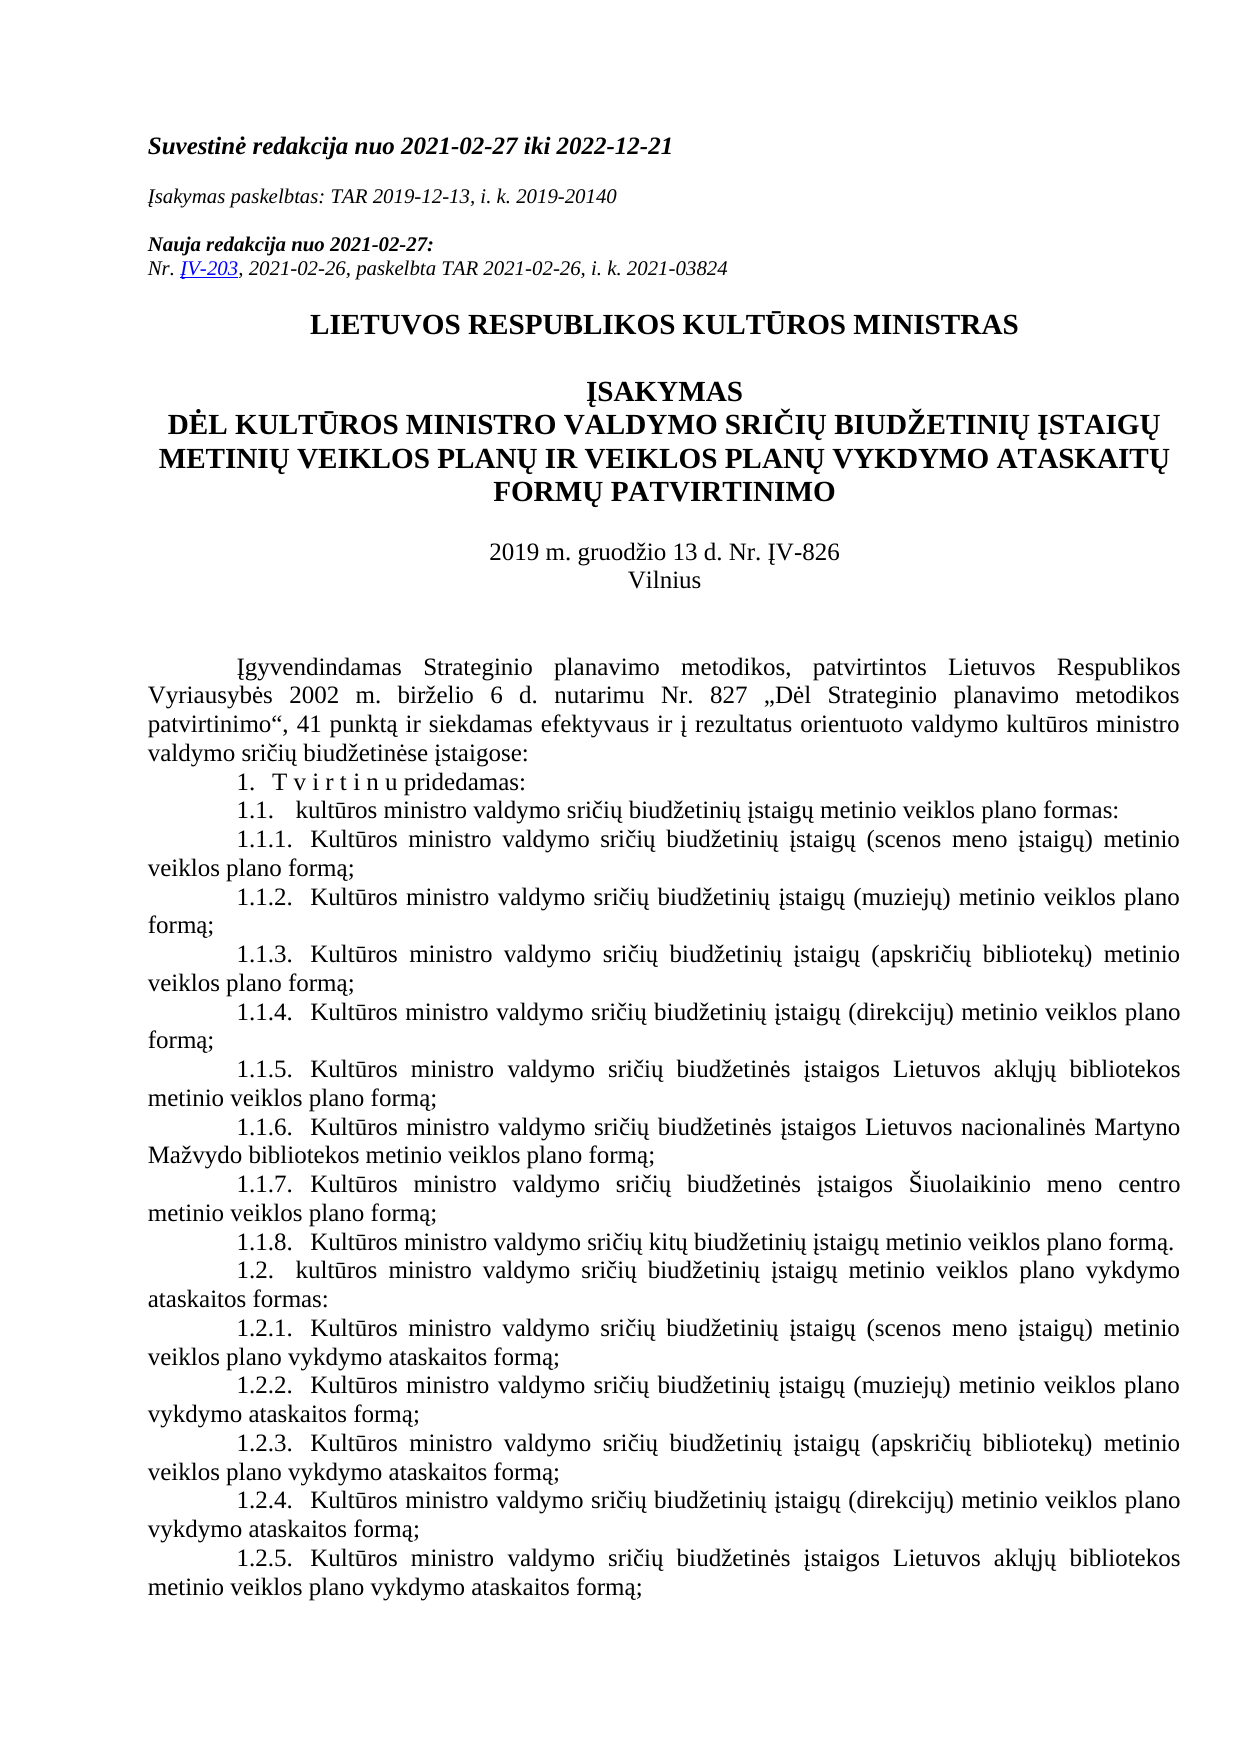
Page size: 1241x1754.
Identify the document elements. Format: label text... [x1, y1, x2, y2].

text ĮSAKYMAS [148, 374, 1181, 407]
text 1.1.1. Kultūros ministro valdymo sričių biudžetinių įstaigų (scenos meno įstaigų) metinio veiklos plano formą; [148, 824, 1181, 882]
text LIETUVOS RESPUBLIKOS KULTŪROS MINISTRAS [148, 307, 1181, 340]
text 1. T v i r t i n u pridedamas: [148, 767, 1181, 796]
text 1.2.3. Kultūros ministro valdymo sričių biudžetinių įstaigų (apskričių bibliotekų) metinio veiklos plano vykdymo ataskaitos formą; [148, 1428, 1181, 1486]
text Nauja redakcija nuo 2021-02-27: [148, 232, 1181, 256]
text 1.1.7. Kultūros ministro valdymo sričių biudžetinės įstaigos Šiuolaikinio meno centro metinio veiklos plano formą; [148, 1169, 1181, 1227]
text 2019 m. gruodžio 13 d. Nr. ĮV-826 [148, 537, 1181, 566]
text 1.2.5. Kultūros ministro valdymo sričių biudžetinės įstaigos Lietuvos aklųjų bibliotekos metinio veiklos plano vykdymo ataskaitos formą; [148, 1543, 1181, 1601]
text 1.2.4. Kultūros ministro valdymo sričių biudžetinių įstaigų (direkcijų) metinio veiklos plano vykdymo ataskaitos formą; [148, 1486, 1181, 1543]
text Suvestinė redakcija nuo 2021-02-27 iki 2022-12-21 [148, 131, 1181, 160]
text Įsakymas paskelbtas: TAR 2019-12-13, i. k. 2019-20140 [148, 184, 1181, 208]
text Įgyvendindamas Strateginio planavimo metodikos, patvirtintos Lietuvos Respublikos Vyriausybės 2002 m. birželio 6 d. nutarimu Nr. 827 „Dėl Strateginio planavimo metodikos patvirtinimo“, 41 punktą ir siekdamas efektyvaus ir į rezultatus orientuoto valdymo kultūros ministro valdymo sričių biudžetinėse įstaigose: [148, 652, 1181, 767]
text 1.2.1. Kultūros ministro valdymo sričių biudžetinių įstaigų (scenos meno įstaigų) metinio veiklos plano vykdymo ataskaitos formą; [148, 1313, 1181, 1371]
text 1.1.6. Kultūros ministro valdymo sričių biudžetinės įstaigos Lietuvos nacionalinės Martyno Mažvydo bibliotekos metinio veiklos plano formą; [148, 1112, 1181, 1169]
text Nr. ĮV-203, 2021-02-26, paskelbta TAR 2021-02-26, i. k. 2021-03824 [148, 256, 1181, 280]
text 1.1.5. Kultūros ministro valdymo sričių biudžetinės įstaigos Lietuvos aklųjų bibliotekos metinio veiklos plano formą; [148, 1054, 1181, 1112]
text 1.2.2. Kultūros ministro valdymo sričių biudžetinių įstaigų (muziejų) metinio veiklos plano vykdymo ataskaitos formą; [148, 1371, 1181, 1428]
text DĖL KULTŪROS MINISTRO VALDYMO SRIČIŲ BIUDŽETINIŲ ĮSTAIGŲ METINIŲ VEIKLOS PLANŲ IR VEIKLOS PLANŲ VYKDYMO ATASKAITŲ FORMŲ PATVIRTINIMO [148, 407, 1181, 508]
text 1.1.3. Kultūros ministro valdymo sričių biudžetinių įstaigų (apskričių bibliotekų) metinio veiklos plano formą; [148, 939, 1181, 997]
text 1.1.2. Kultūros ministro valdymo sričių biudžetinių įstaigų (muziejų) metinio veiklos plano formą; [148, 882, 1181, 939]
text 1.1. kultūros ministro valdymo sričių biudžetinių įstaigų metinio veiklos plano formas: [148, 796, 1181, 824]
text Vilnius [148, 566, 1181, 594]
text 1.2. kultūros ministro valdymo sričių biudžetinių įstaigų metinio veiklos plano vykdymo ataskaitos formas: [148, 1256, 1181, 1313]
text 1.1.4. Kultūros ministro valdymo sričių biudžetinių įstaigų (direkcijų) metinio veiklos plano formą; [148, 997, 1181, 1054]
text 1.1.8. Kultūros ministro valdymo sričių kitų biudžetinių įstaigų metinio veiklos plano formą. [148, 1227, 1181, 1256]
